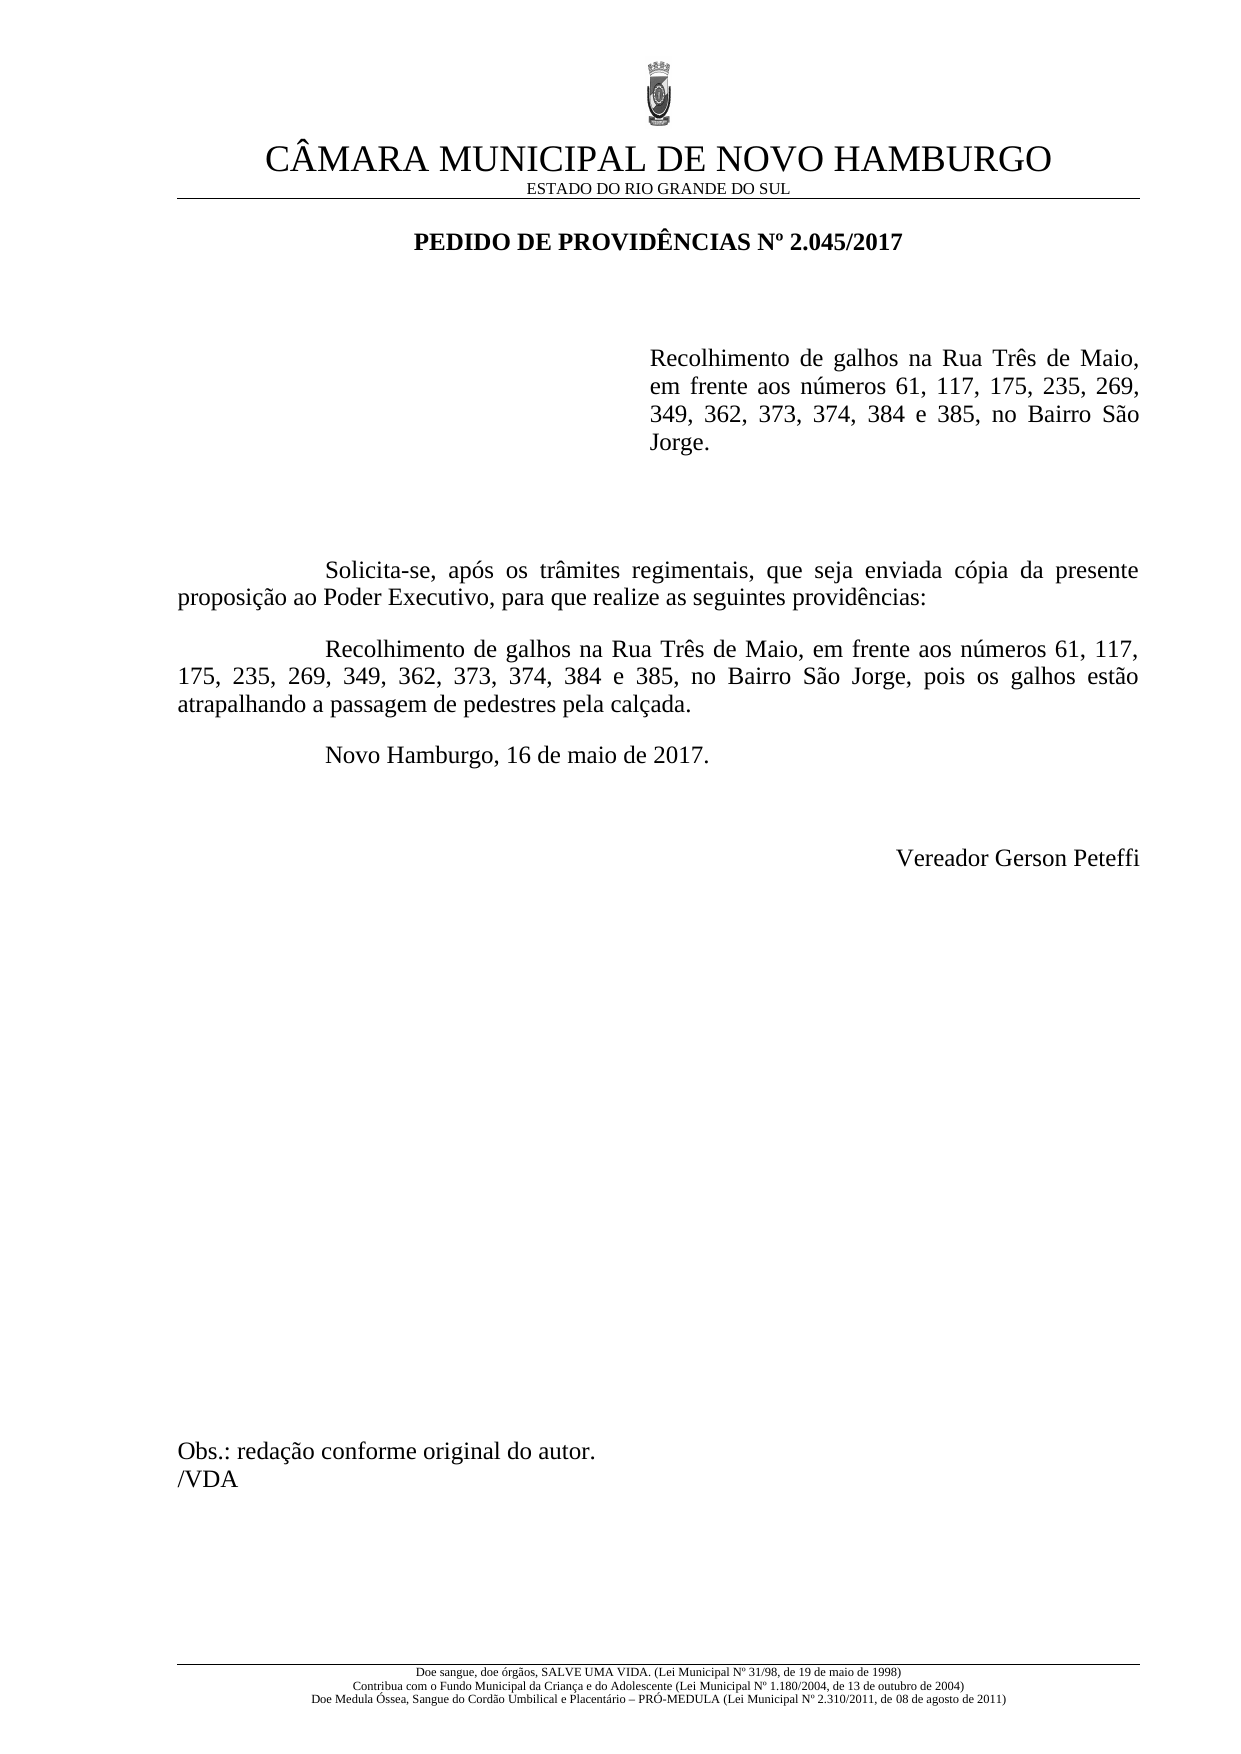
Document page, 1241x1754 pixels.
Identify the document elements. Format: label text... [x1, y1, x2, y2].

text Novo Hamburgo, 16 de maio de 2017. [177, 741, 1140, 769]
text Recolhimento de galhos na Rua Três de Maio, em frente aos números 61, 117, 175, 235, 269, 349, 362, 373, 374, 384 e 385, no Bairro São Jorge. [649, 344, 1140, 455]
text /VDA [177, 1465, 1140, 1493]
text Recolhimento de galhos na Rua Três de Maio, em frente aos números 61, 117, 175, 235, 269, 349, 362, 373, 374, 384 e 385, no Bairro São Jorge, pois os galhos estão atrapalhando a passagem de pedestres pela calçada. [177, 635, 1140, 718]
text Solicita-se, após os trâmites regimentais, que seja enviada cópia da presente proposição ao Poder Executivo, para que realize as seguintes providências: [177, 556, 1140, 611]
text Vereador Gerson Peteffi [177, 844, 1140, 872]
text PEDIDO DE PROVIDÊNCIAS Nº 2.045/2017 [177, 228, 1140, 256]
text Obs.: redação conforme original do autor. [177, 1437, 1140, 1465]
